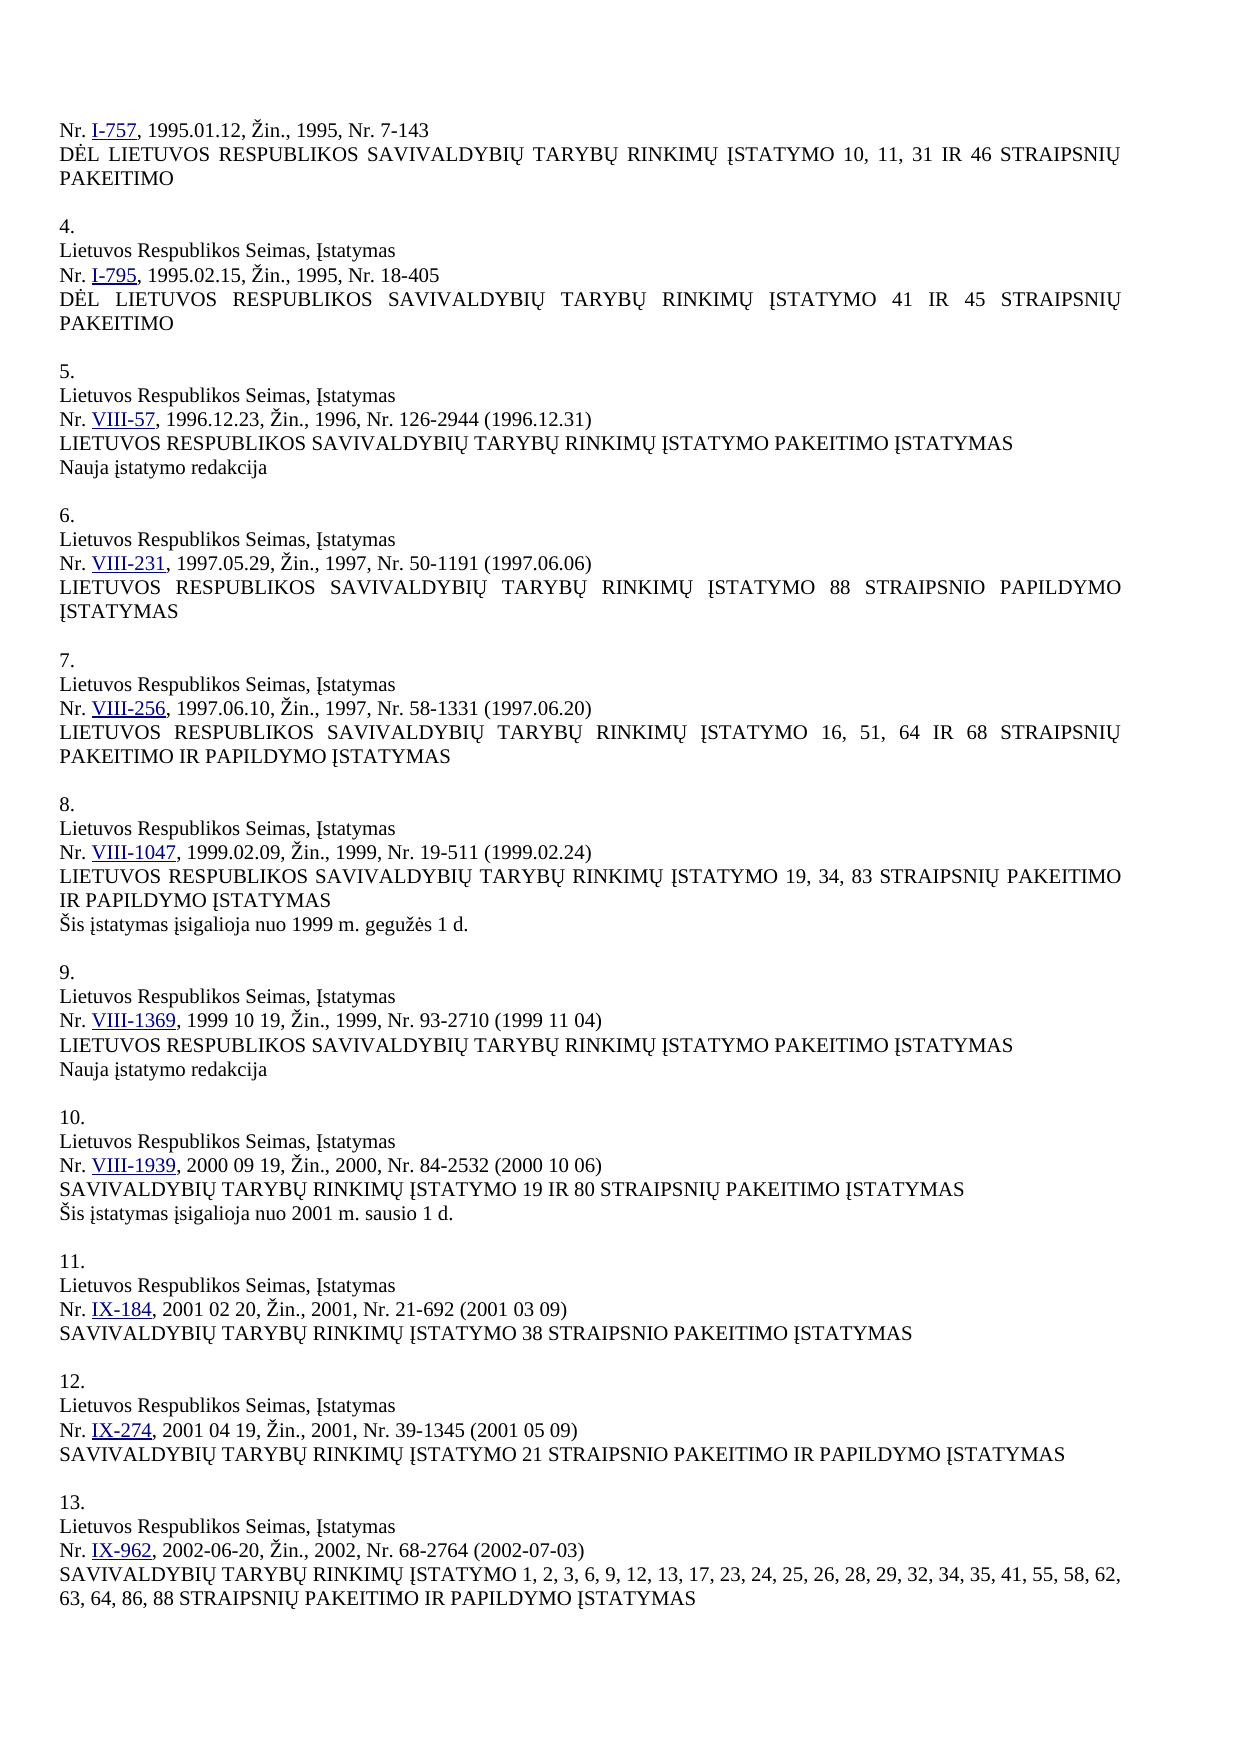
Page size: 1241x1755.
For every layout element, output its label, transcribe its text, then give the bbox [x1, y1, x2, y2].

text 10. [59, 1105, 1122, 1129]
text Lietuvos Respublikos Seimas, Įstatymas [59, 383, 1122, 407]
text DĖL LIETUVOS RESPUBLIKOS SAVIVALDYBIŲ TARYBŲ RINKIMŲ ĮSTATYMO 10, 11, 31 IR 46 STRAIPSNIŲ PAKEITIMO [59, 142, 1122, 190]
text Lietuvos Respublikos Seimas, Įstatymas [59, 1273, 1122, 1297]
text Nr. VIII-1369, 1999 10 19, Žin., 1999, Nr. 93-2710 (1999 11 04) [59, 1008, 1122, 1032]
text LIETUVOS RESPUBLIKOS SAVIVALDYBIŲ TARYBŲ RINKIMŲ ĮSTATYMO PAKEITIMO ĮSTATYMAS [59, 431, 1122, 455]
text 11. [59, 1249, 1122, 1273]
text Lietuvos Respublikos Seimas, Įstatymas [59, 238, 1122, 262]
text SAVIVALDYBIŲ TARYBŲ RINKIMŲ ĮSTATYMO 21 STRAIPSNIO PAKEITIMO IR PAPILDYMO ĮSTATYMAS [59, 1442, 1122, 1466]
text Nr. VIII-256, 1997.06.10, Žin., 1997, Nr. 58-1331 (1997.06.20) [59, 696, 1122, 720]
text Nr. VIII-1939, 2000 09 19, Žin., 2000, Nr. 84-2532 (2000 10 06) [59, 1153, 1122, 1177]
text 12. [59, 1369, 1122, 1393]
text LIETUVOS RESPUBLIKOS SAVIVALDYBIŲ TARYBŲ RINKIMŲ ĮSTATYMO PAKEITIMO ĮSTATYMAS [59, 1032, 1122, 1057]
text Nr. I-795, 1995.02.15, Žin., 1995, Nr. 18-405 [59, 262, 1122, 287]
text 7. [59, 647, 1122, 672]
text Nr. VIII-57, 1996.12.23, Žin., 1996, Nr. 126-2944 (1996.12.31) [59, 407, 1122, 431]
text Nr. VIII-1047, 1999.02.09, Žin., 1999, Nr. 19-511 (1999.02.24) [59, 840, 1122, 864]
text SAVIVALDYBIŲ TARYBŲ RINKIMŲ ĮSTATYMO 38 STRAIPSNIO PAKEITIMO ĮSTATYMAS [59, 1321, 1122, 1345]
text Nr. IX-274, 2001 04 19, Žin., 2001, Nr. 39-1345 (2001 05 09) [59, 1417, 1122, 1442]
text 6. [59, 503, 1122, 527]
text Nauja įstatymo redakcija [59, 1057, 1122, 1081]
text Nr. I-757, 1995.01.12, Žin., 1995, Nr. 7-143 [59, 118, 1122, 142]
text LIETUVOS RESPUBLIKOS SAVIVALDYBIŲ TARYBŲ RINKIMŲ ĮSTATYMO 16, 51, 64 IR 68 STRAIPSNIŲ PAKEITIMO IR PAPILDYMO ĮSTATYMAS [59, 720, 1122, 768]
text LIETUVOS RESPUBLIKOS SAVIVALDYBIŲ TARYBŲ RINKIMŲ ĮSTATYMO 19, 34, 83 STRAIPSNIŲ PAKEITIMO IR PAPILDYMO ĮSTATYMAS [59, 864, 1122, 912]
text Nauja įstatymo redakcija [59, 455, 1122, 479]
text SAVIVALDYBIŲ TARYBŲ RINKIMŲ ĮSTATYMO 19 IR 80 STRAIPSNIŲ PAKEITIMO ĮSTATYMAS [59, 1177, 1122, 1201]
text Nr. VIII-231, 1997.05.29, Žin., 1997, Nr. 50-1191 (1997.06.06) [59, 551, 1122, 575]
text Lietuvos Respublikos Seimas, Įstatymas [59, 1393, 1122, 1417]
text LIETUVOS RESPUBLIKOS SAVIVALDYBIŲ TARYBŲ RINKIMŲ ĮSTATYMO 88 STRAIPSNIO PAPILDYMO ĮSTATYMAS [59, 575, 1122, 623]
text 8. [59, 792, 1122, 816]
text SAVIVALDYBIŲ TARYBŲ RINKIMŲ ĮSTATYMO 1, 2, 3, 6, 9, 12, 13, 17, 23, 24, 25, 26, 28, 29, 32, 34, 35, 41, 55, 58, 62, 63, 64, 86, 88 STRAIPSNIŲ PAKEITIMO IR PAPILDYMO ĮSTATYMAS [59, 1562, 1122, 1610]
text Lietuvos Respublikos Seimas, Įstatymas [59, 984, 1122, 1008]
text Lietuvos Respublikos Seimas, Įstatymas [59, 1129, 1122, 1153]
text 4. [59, 214, 1122, 238]
text Lietuvos Respublikos Seimas, Įstatymas [59, 1514, 1122, 1538]
text Šis įstatymas įsigalioja nuo 2001 m. sausio 1 d. [59, 1201, 1122, 1225]
text 5. [59, 359, 1122, 383]
text Lietuvos Respublikos Seimas, Įstatymas [59, 672, 1122, 696]
text Nr. IX-184, 2001 02 20, Žin., 2001, Nr. 21-692 (2001 03 09) [59, 1297, 1122, 1321]
text Lietuvos Respublikos Seimas, Įstatymas [59, 816, 1122, 840]
text Lietuvos Respublikos Seimas, Įstatymas [59, 527, 1122, 551]
text Nr. IX-962, 2002-06-20, Žin., 2002, Nr. 68-2764 (2002-07-03) [59, 1538, 1122, 1562]
text 9. [59, 960, 1122, 984]
text DĖL LIETUVOS RESPUBLIKOS SAVIVALDYBIŲ TARYBŲ RINKIMŲ ĮSTATYMO 41 IR 45 STRAIPSNIŲ PAKEITIMO [59, 287, 1122, 335]
text 13. [59, 1490, 1122, 1514]
text Šis įstatymas įsigalioja nuo 1999 m. gegužės 1 d. [59, 912, 1122, 936]
